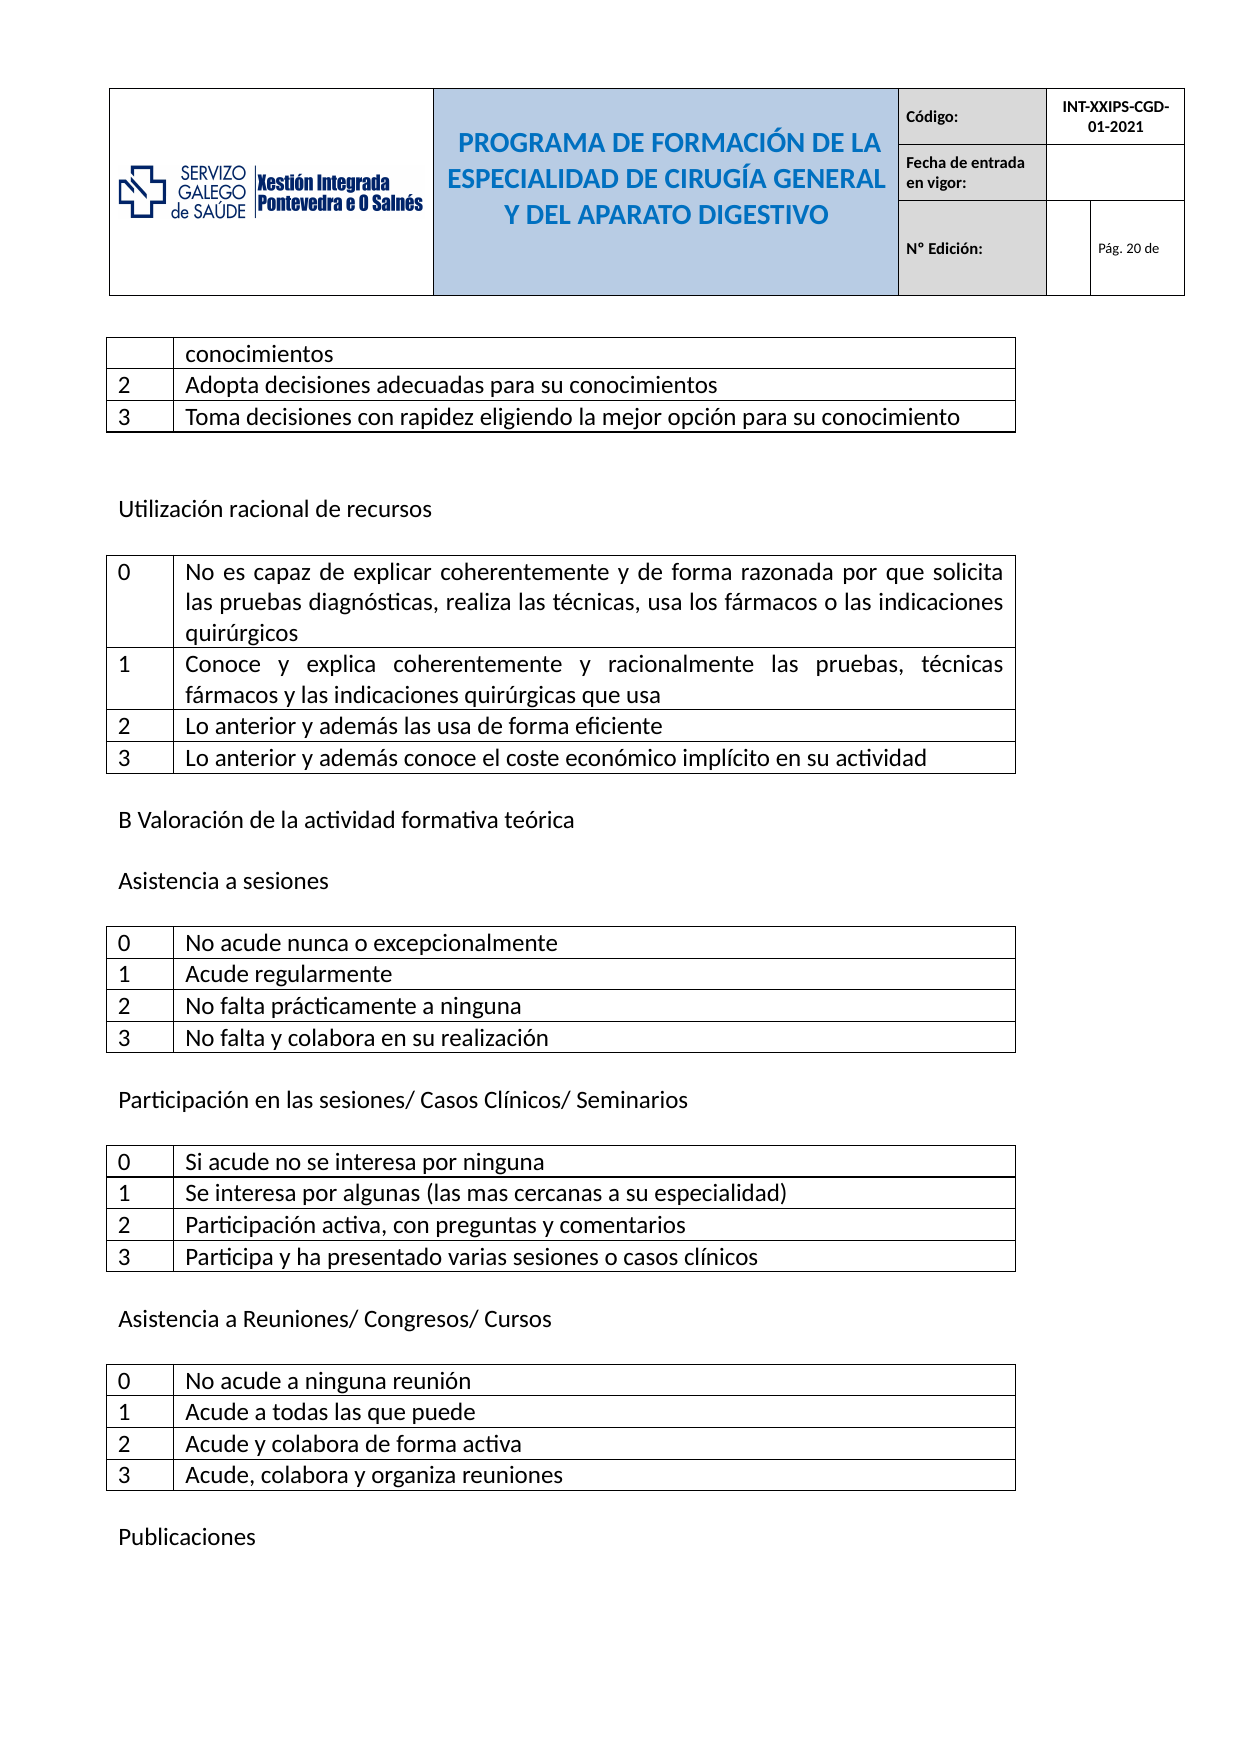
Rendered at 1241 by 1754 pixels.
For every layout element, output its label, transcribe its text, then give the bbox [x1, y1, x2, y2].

table_header 0 [107, 1365, 173, 1395]
table_cell 1 [107, 648, 173, 709]
table_cell 3 [107, 742, 173, 772]
table_cell 1 [107, 959, 173, 989]
table_header 0 [107, 927, 173, 958]
table_header No acude nunca o excepcionalmente [174, 927, 1015, 958]
text Utilización racional de recursos [118, 493, 1122, 524]
text Asistencia a sesiones [118, 865, 1122, 896]
table_header No es capaz de explicar coherentemente y de forma razonada por que solicita las pruebas diagnósticas, realiza las técnicas, usa los fármacos o las indicaciones quirúrgicos [174, 556, 1015, 647]
table_cell No falta y colabora en su realización [174, 1022, 1015, 1052]
table_cell 2 [107, 710, 173, 741]
table_cell Acude regularmente [174, 959, 1015, 989]
table_cell 2 [107, 369, 173, 400]
table_cell Se interesa por algunas (las mas cercanas a su especialidad) [174, 1178, 1015, 1208]
text Publicaciones [118, 1522, 1122, 1552]
table_cell Acude y colabora de forma activa [174, 1428, 1015, 1458]
table_cell Participación activa, con preguntas y comentarios [174, 1209, 1015, 1239]
table_cell 2 [107, 1209, 173, 1239]
table_cell Participa y ha presentado varias sesiones o casos clínicos [174, 1241, 1015, 1271]
table_cell 2 [107, 1428, 173, 1458]
table_cell [107, 338, 173, 368]
table_cell Lo anterior y además conoce el coste económico implícito en su actividad [174, 742, 1015, 772]
table_cell Acude, colabora y organiza reuniones [174, 1460, 1015, 1490]
table_header No acude a ninguna reunión [174, 1365, 1015, 1395]
table_cell 2 [107, 990, 173, 1021]
text Participación en las sesiones/ Casos Clínicos/ Seminarios [118, 1084, 1122, 1114]
table_cell Lo anterior y además las usa de forma eficiente [174, 710, 1015, 741]
table_cell 1 [107, 1178, 173, 1208]
table_cell Acude a todas las que puede [174, 1396, 1015, 1427]
table_cell 3 [107, 401, 173, 431]
table_cell Conoce y explica coherentemente y racionalmente las pruebas, técnicas fármacos y las indicaciones quirúrgicas que usa [174, 648, 1015, 709]
table_cell 3 [107, 1022, 173, 1052]
picture [118, 165, 425, 219]
table_cell 3 [107, 1241, 173, 1271]
table_cell 3 [107, 1460, 173, 1490]
table_cell conocimientos [174, 338, 1015, 368]
table_header Si acude no se interesa por ninguna [174, 1146, 1015, 1176]
table_cell Adopta decisiones adecuadas para su conocimientos [174, 369, 1015, 400]
table_cell Toma decisiones con rapidez eligiendo la mejor opción para su conocimiento [174, 401, 1015, 431]
text Asistencia a Reuniones/ Congresos/ Cursos [118, 1303, 1122, 1333]
table_header 0 [107, 556, 173, 647]
table_cell No falta prácticamente a ninguna [174, 990, 1015, 1021]
text B Valoración de la actividad formativa teórica [118, 804, 1122, 834]
table_cell 1 [107, 1396, 173, 1427]
table_header 0 [107, 1146, 173, 1176]
